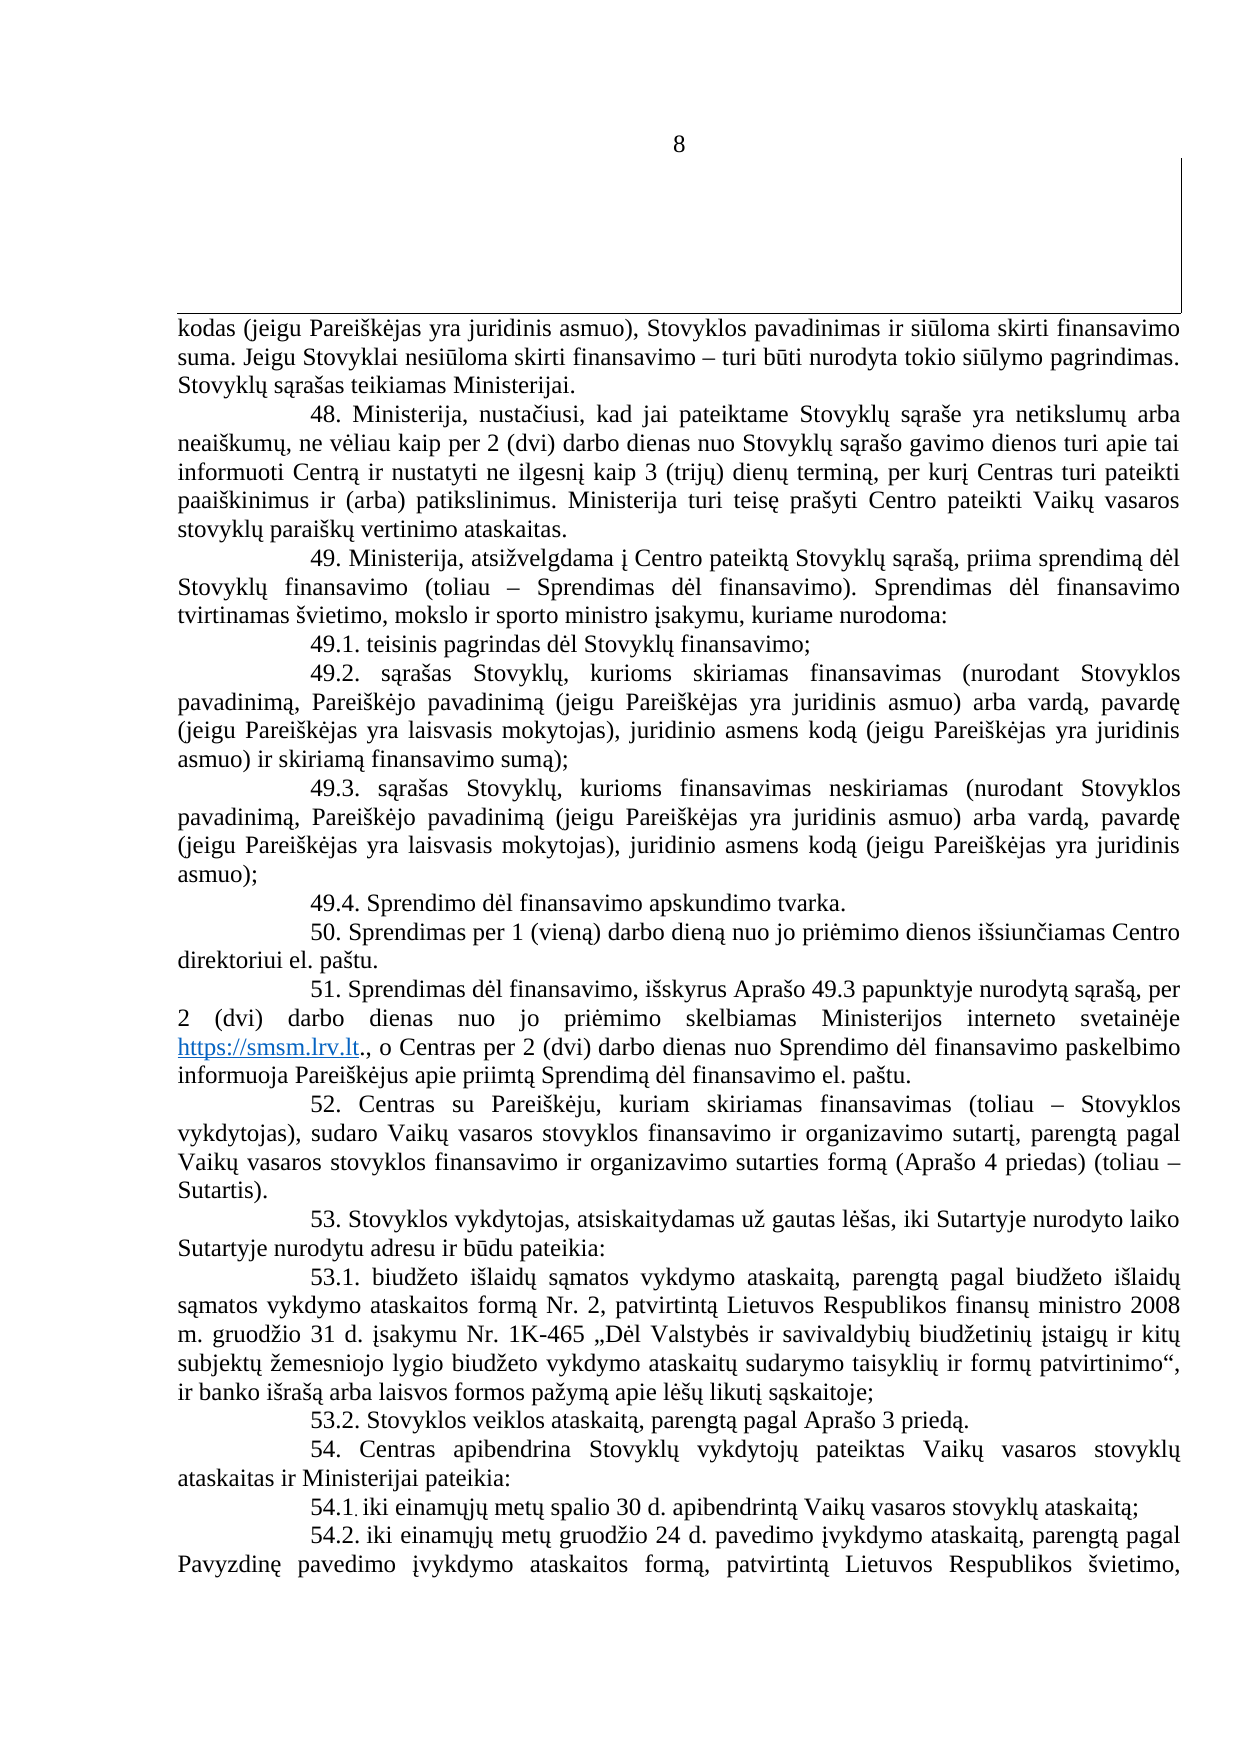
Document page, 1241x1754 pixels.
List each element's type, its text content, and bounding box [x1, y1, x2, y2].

text 49.1. teisinis pagrindas dėl Stovyklų finansavimo; [177, 629, 1181, 658]
text 53. Stovyklos vykdytojas, atsiskaitydamas už gautas lėšas, iki Sutartyje nurodyto laiko Sutartyje nurodytu adresu ir būdu pateikia: [177, 1204, 1181, 1262]
text 52. Centras su Pareiškėju, kuriam skiriamas finansavimas (toliau – Stovyklos vykdytojas), sudaro Vaikų vasaros stovyklos finansavimo ir organizavimo sutartį, parengtą pagal Vaikų vasaros stovyklos finansavimo ir organizavimo sutarties formą (Aprašo 4 priedas) (toliau – Sutartis). [177, 1089, 1181, 1204]
text kodas (jeigu Pareiškėjas yra juridinis asmuo), Stovyklos pavadinimas ir siūloma skirti finansavimo suma. Jeigu Stovyklai nesiūloma skirti finansavimo – turi būti nurodyta tokio siūlymo pagrindimas. Stovyklų sąrašas teikiamas Ministerijai. [177, 313, 1181, 399]
text 54.1. iki einamųjų metų spalio 30 d. apibendrintą Vaikų vasaros stovyklų ataskaitą; [177, 1492, 1181, 1520]
text 53.1. biudžeto išlaidų sąmatos vykdymo ataskaitą, parengtą pagal biudžeto išlaidų sąmatos vykdymo ataskaitos formą Nr. 2, patvirtintą Lietuvos Respublikos finansų ministro 2008 m. gruodžio 31 d. įsakymu Nr. 1K-465 „Dėl Valstybės ir savivaldybių biudžetinių įstaigų ir kitų subjektų žemesniojo lygio biudžeto vykdymo ataskaitų sudarymo taisyklių ir formų patvirtinimo“, ir banko išrašą arba laisvos formos pažymą apie lėšų likutį sąskaitoje; [177, 1262, 1181, 1405]
text 49.4. Sprendimo dėl finansavimo apskundimo tvarka. [177, 888, 1181, 917]
text 53.2. Stovyklos veiklos ataskaitą, parengtą pagal Aprašo 3 priedą. [177, 1405, 1181, 1434]
text 54. Centras apibendrina Stovyklų vykdytojų pateiktas Vaikų vasaros stovyklų ataskaitas ir Ministerijai pateikia: [177, 1434, 1181, 1492]
text 54.2. iki einamųjų metų gruodžio 24 d. pavedimo įvykdymo ataskaitą, parengtą pagal Pavyzdinę pavedimo įvykdymo ataskaitos formą, patvirtintą Lietuvos Respublikos švietimo, [177, 1520, 1181, 1578]
text 49.2. sąrašas Stovyklų, kurioms skiriamas finansavimas (nurodant Stovyklos pavadinimą, Pareiškėjo pavadinimą (jeigu Pareiškėjas yra juridinis asmuo) arba vardą, pavardę (jeigu Pareiškėjas yra laisvasis mokytojas), juridinio asmens kodą (jeigu Pareiškėjas yra juridinis asmuo) ir skiriamą finansavimo sumą); [177, 658, 1181, 773]
text 49. Ministerija, atsižvelgdama į Centro pateiktą Stovyklų sąrašą, priima sprendimą dėl Stovyklų finansavimo (toliau – Sprendimas dėl finansavimo). Sprendimas dėl finansavimo tvirtinamas švietimo, mokslo ir sporto ministro įsakymu, kuriame nurodoma: [177, 543, 1181, 629]
text 50. Sprendimas per 1 (vieną) darbo dieną nuo jo priėmimo dienos išsiunčiamas Centro direktoriui el. paštu. [177, 917, 1181, 974]
text 49.3. sąrašas Stovyklų, kurioms finansavimas neskiriamas (nurodant Stovyklos pavadinimą, Pareiškėjo pavadinimą (jeigu Pareiškėjas yra juridinis asmuo) arba vardą, pavardę (jeigu Pareiškėjas yra laisvasis mokytojas), juridinio asmens kodą (jeigu Pareiškėjas yra juridinis asmuo); [177, 773, 1181, 888]
text 51. Sprendimas dėl finansavimo, išskyrus Aprašo 49.3 papunktyje nurodytą sąrašą, per 2 (dvi) darbo dienas nuo jo priėmimo skelbiamas Ministerijos interneto svetainėje https://smsm.lrv.lt., o Centras per 2 (dvi) darbo dienas nuo Sprendimo dėl finansavimo paskelbimo informuoja Pareiškėjus apie priimtą Sprendimą dėl finansavimo el. paštu. [177, 974, 1181, 1089]
text 48. Ministerija, nustačiusi, kad jai pateiktame Stovyklų sąraše yra netikslumų arba neaiškumų, ne vėliau kaip per 2 (dvi) darbo dienas nuo Stovyklų sąrašo gavimo dienos turi apie tai informuoti Centrą ir nustatyti ne ilgesnį kaip 3 (trijų) dienų terminą, per kurį Centras turi pateikti paaiškinimus ir (arba) patikslinimus. Ministerija turi teisę prašyti Centro pateikti Vaikų vasaros stovyklų paraiškų vertinimo ataskaitas. [177, 399, 1181, 543]
